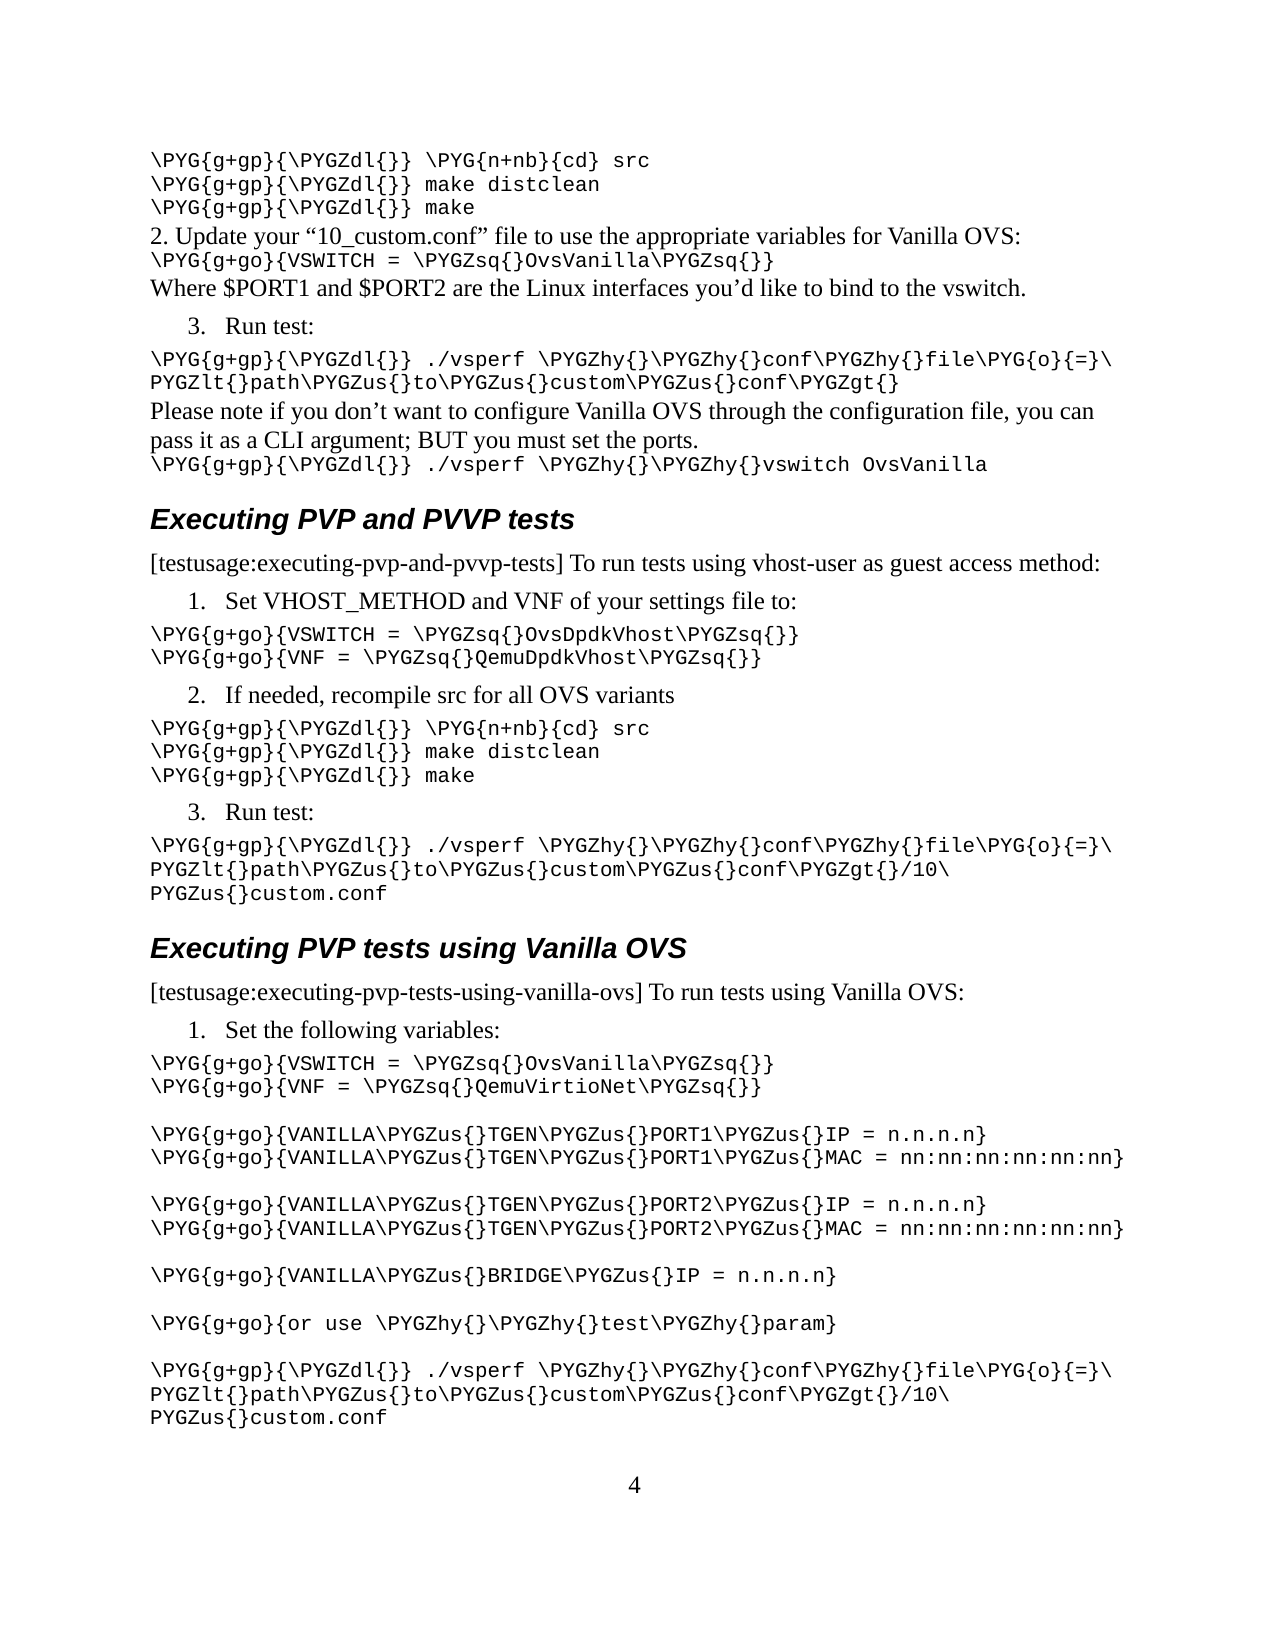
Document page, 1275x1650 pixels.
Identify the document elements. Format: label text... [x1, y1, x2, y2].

text \PYG{g+go}{VANILLA\PYGZus{}TGEN\PYGZus{}PORT2\PYGZus{}MAC = nn:nn:nn:nn:nn:nn} [150, 1218, 1125, 1242]
text \PYG{g+go}{VANILLA\PYGZus{}TGEN\PYGZus{}PORT1\PYGZus{}IP = n.n.n.n} [150, 1123, 1125, 1147]
text \PYG{g+go}{VNF = \PYGZsq{}QemuDpdkVhost\PYGZsq{}} [150, 647, 1125, 671]
text [testusage:executing-pvp-and-pvvp-tests] To run tests using vhost-user as guest access method: [150, 548, 1125, 577]
list Set the following variables: [187, 1015, 1125, 1044]
text \PYG{g+gp}{\PYGZdl{}} ./vsperf \PYGZhy{}\PYGZhy{}vswitch OvsVanilla [150, 453, 1125, 477]
text [testusage:executing-pvp-tests-using-vanilla-ovs] To run tests using Vanilla OVS: [150, 977, 1125, 1006]
text \PYG{g+gp}{\PYGZdl{}} make distclean [150, 741, 1125, 765]
subtitle Executing PVP tests using Vanilla OVS [150, 931, 1125, 965]
text \PYG{g+gp}{\PYGZdl{}} ./vsperf \PYGZhy{}\PYGZhy{}conf\PYGZhy{}file\PYG{o}{=}\PYGZlt{}path\PYGZus{}to\PYGZus{}custom\PYGZus{}conf\PYGZgt{} [150, 349, 1125, 396]
text \PYG{g+go}{VANILLA\PYGZus{}TGEN\PYGZus{}PORT2\PYGZus{}IP = n.n.n.n} [150, 1194, 1125, 1218]
text \PYG{g+gp}{\PYGZdl{}} make [150, 765, 1125, 788]
text \PYG{g+go}{VNF = \PYGZsq{}QemuVirtioNet\PYGZsq{}} [150, 1076, 1125, 1100]
list Set VHOST_METHOD and VNF of your settings file to: [187, 586, 1125, 615]
list Run test: [187, 797, 1125, 826]
subtitle Executing PVP and PVVP tests [150, 502, 1125, 536]
text \PYG{g+gp}{\PYGZdl{}} make [150, 197, 1125, 221]
text \PYG{g+go}{or use \PYGZhy{}\PYGZhy{}test\PYGZhy{}param} [150, 1313, 1125, 1336]
text \PYG{g+gp}{\PYGZdl{}} \PYG{n+nb}{cd} src [150, 718, 1125, 741]
text \PYG{g+go}{VSWITCH = \PYGZsq{}OvsVanilla\PYGZsq{}} [150, 1053, 1125, 1076]
list Run test: [187, 311, 1125, 340]
text \PYG{g+go}{VANILLA\PYGZus{}TGEN\PYGZus{}PORT1\PYGZus{}MAC = nn:nn:nn:nn:nn:nn} [150, 1147, 1125, 1171]
text \PYG{g+go}{VANILLA\PYGZus{}BRIDGE\PYGZus{}IP = n.n.n.n} [150, 1265, 1125, 1289]
text \PYG{g+gp}{\PYGZdl{}} ./vsperf \PYGZhy{}\PYGZhy{}conf\PYGZhy{}file\PYG{o}{=}\PYGZlt{}path\PYGZus{}to\PYGZus{}custom\PYGZus{}conf\PYGZgt{}/10\PYGZus{}custom.conf [150, 1360, 1125, 1431]
text \PYG{g+gp}{\PYGZdl{}} \PYG{n+nb}{cd} src [150, 150, 1125, 174]
text 2. Update your “10_custom.conf” file to use the appropriate variables for Vanilla OVS: [150, 221, 1125, 250]
text Where $PORT1 and $PORT2 are the Linux interfaces you’d like to bind to the vswitch. [150, 273, 1125, 302]
list If needed, recompile src for all OVS variants [187, 680, 1125, 709]
text \PYG{g+go}{VSWITCH = \PYGZsq{}OvsDpdkVhost\PYGZsq{}} [150, 624, 1125, 647]
text Please note if you don’t want to configure Vanilla OVS through the configuration file, you can pass it as a CLI argument; BUT you must set the ports. [150, 396, 1125, 453]
text \PYG{g+gp}{\PYGZdl{}} make distclean [150, 174, 1125, 197]
text \PYG{g+go}{VSWITCH = \PYGZsq{}OvsVanilla\PYGZsq{}} [150, 250, 1125, 273]
text \PYG{g+gp}{\PYGZdl{}} ./vsperf \PYGZhy{}\PYGZhy{}conf\PYGZhy{}file\PYG{o}{=}\PYGZlt{}path\PYGZus{}to\PYGZus{}custom\PYGZus{}conf\PYGZgt{}/10\PYGZus{}custom.conf [150, 835, 1125, 906]
